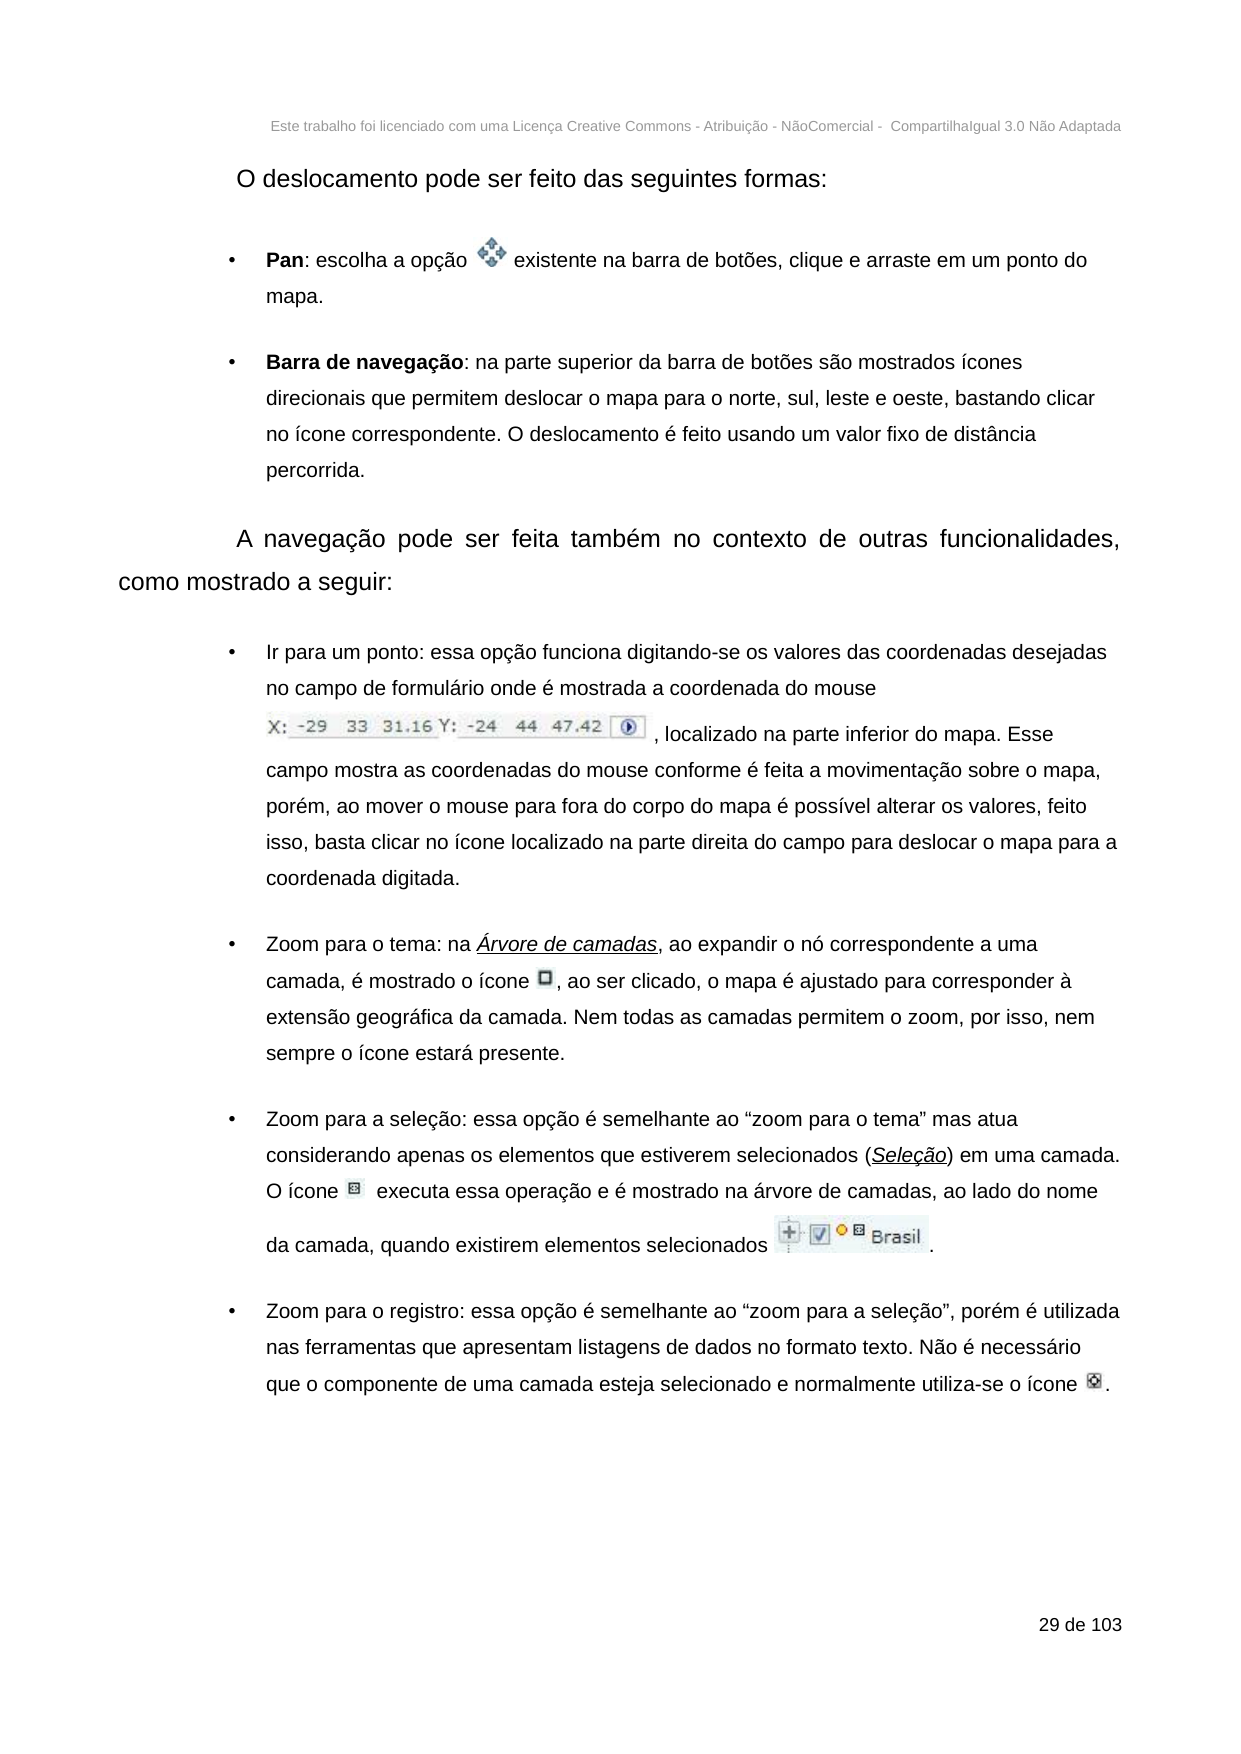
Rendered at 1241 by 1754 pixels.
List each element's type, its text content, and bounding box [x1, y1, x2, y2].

text O deslocamento pode ser feito das seguintes formas: [118, 164, 1122, 193]
picture [774, 1215, 929, 1253]
picture [265, 711, 654, 742]
list Zoom para o registro: essa opção é semelhante ao “zoom para a seleção”, porém é utilizada nas ferramentas que apresentam listagens de dados no formato texto. Não é necessário que o componente de uma camada esteja selecionado e normalmente utiliza-se o ícone . [228, 1299, 1122, 1396]
list Zoom para o tema: na Árvore de camadas, ao expandir o nó correspondente a uma camada, é mostrado o ícone , ao ser clicado, o mapa é ajustado para corresponder à extensão geográfica da camada. Nem todas as camadas permitem o zoom, por isso, nem sempre o ícone estará presente. [228, 932, 1122, 1064]
list Zoom para a seleção: essa opção é semelhante ao “zoom para o tema” mas atua considerando apenas os elementos que estiverem selecionados (Seleção) em uma camada. O ícone executa essa operação e é mostrado na árvore de camadas, ao lado do nome da camada, quando existirem elementos selecionados . [228, 1106, 1122, 1257]
picture [1084, 1371, 1105, 1392]
list Pan: escolha a opção existente na barra de botões, clique e arraste em um ponto do mapa. [228, 238, 1122, 307]
picture [344, 1178, 365, 1199]
list Ir para um ponto: essa opção funciona digitando-se os valores das coordenadas desejadas no campo de formulário onde é mostrada a coordenada do mouse , localizado na parte inferior do mapa. Esse campo mostra as coordenadas do mouse conforme é feita a movimentação sobre o mapa, porém, ao mover o mouse para fora do corpo do mapa é possível alterar os valores, feito isso, basta clicar no ícone localizado na parte direita do campo para deslocar o mapa para a coordenada digitada. [228, 640, 1122, 890]
text A navegação pode ser feita também no contexto de outras funcionalidades, como mostrado a seguir: [118, 523, 1122, 595]
picture [535, 967, 556, 989]
picture [473, 237, 508, 267]
list Barra de navegação: na parte superior da barra de botões são mostrados ícones direcionais que permitem deslocar o mapa para o norte, sul, leste e oeste, bastando clicar no ícone correspondente. O deslocamento é feito usando um valor fixo de distância percorrida. [228, 349, 1122, 481]
